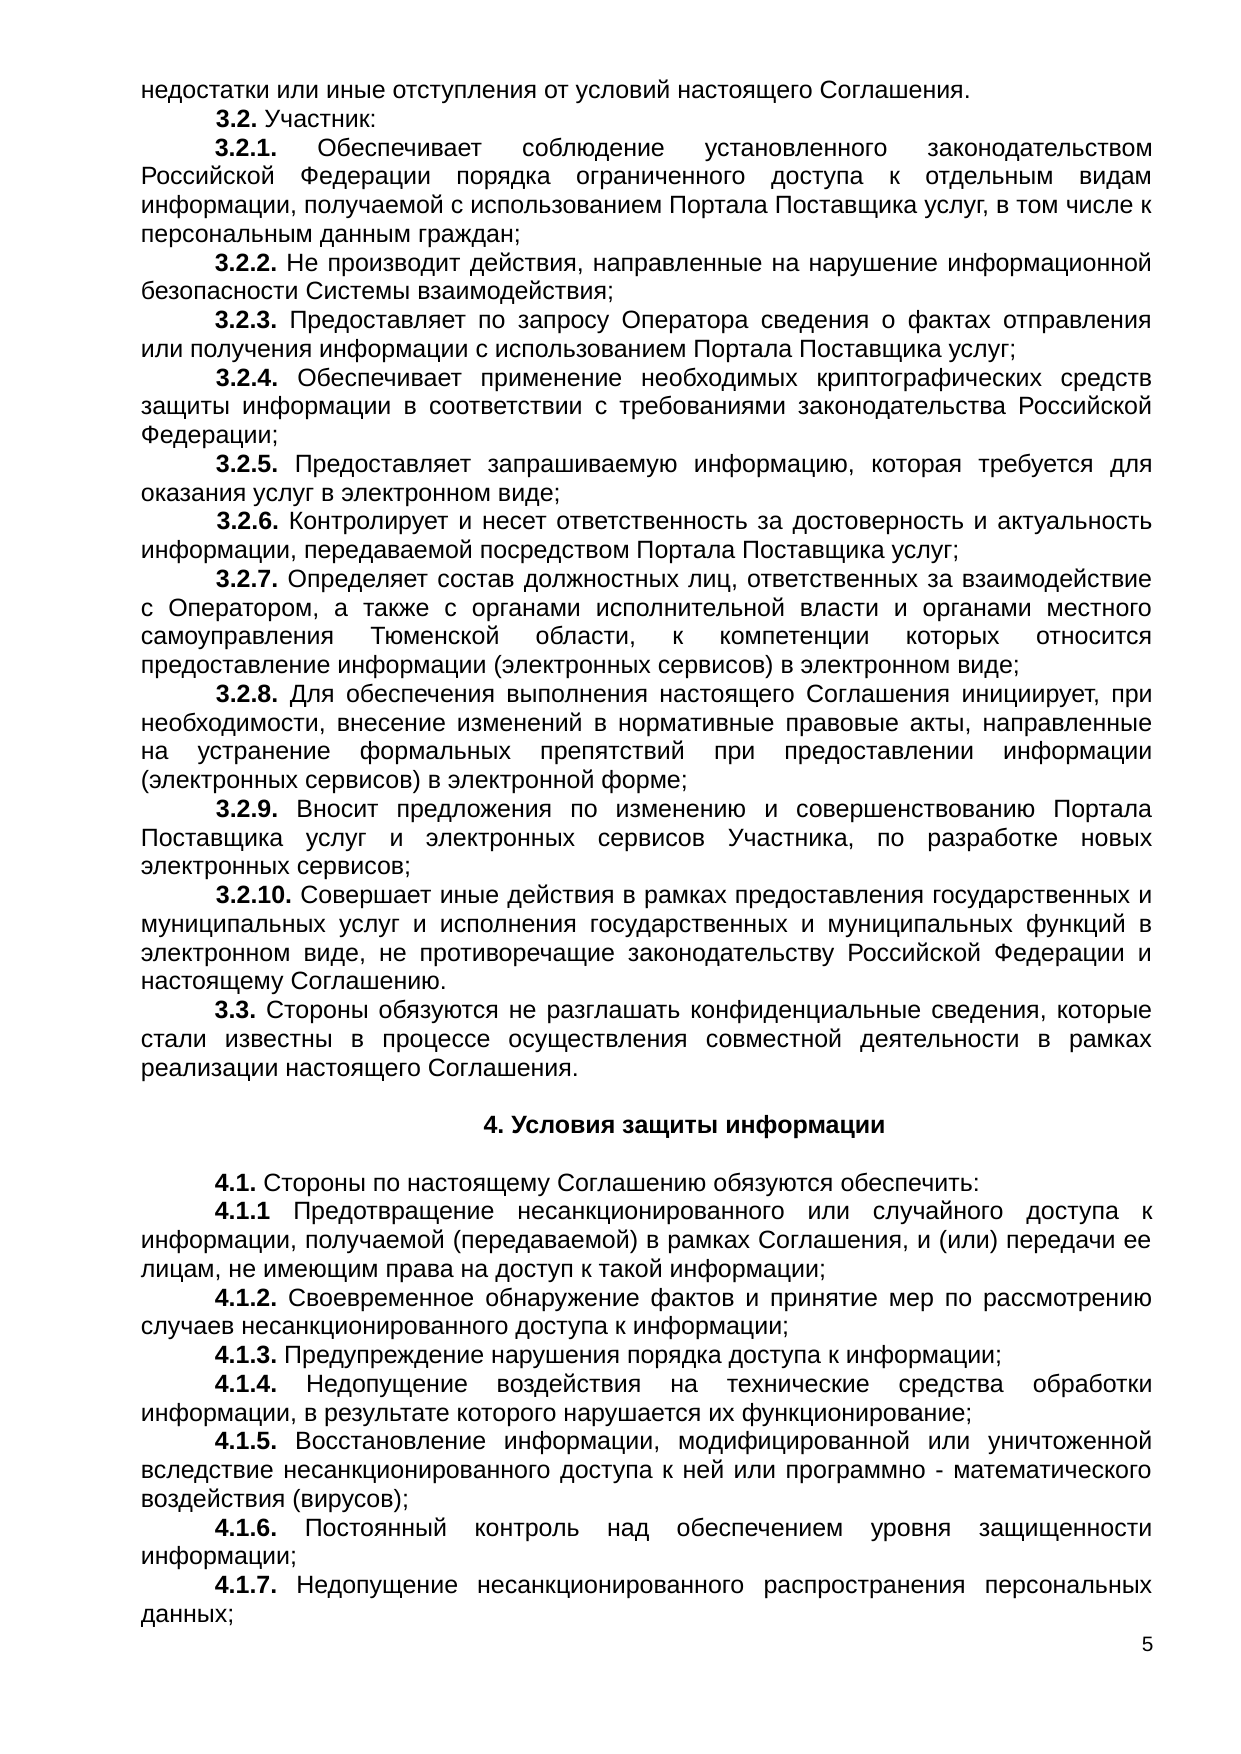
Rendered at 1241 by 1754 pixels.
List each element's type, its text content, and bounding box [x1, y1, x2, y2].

text 4.1.3. Предупреждение нарушения порядка доступа к информации; [141, 1340, 1153, 1369]
text 3.2.1. Обеспечивает соблюдение установленного законодательством Российской Федерации порядка ограниченного доступа к отдельным видам информации, получаемой с использованием Портала Поставщика услуг, в том числе к персональным данным граждан; [141, 132, 1153, 247]
text 3.2.2. Не производит действия, направленные на нарушение информационной безопасности Системы взаимодействия; [141, 247, 1153, 305]
text 4.1.2. Своевременное обнаружение фактов и принятие мер по рассмотрению случаев несанкционированного доступа к информации; [141, 1282, 1153, 1340]
text 3.2.10. Совершает иные действия в рамках предоставления государственных и муниципальных услуг и исполнения государственных и муниципальных функций в электронном виде, не противоречащие законодательству Российской Федерации и настоящему Соглашению. [141, 880, 1153, 995]
text 3.2. Участник: [141, 104, 1153, 132]
text 3.3. Стороны обязуются не разглашать конфиденциальные сведения, которые стали известны в процессе осуществления совместной деятельности в рамках реализации настоящего Соглашения. [141, 995, 1153, 1081]
text 3.2.7. Определяет состав должностных лиц, ответственных за взаимодействие с Оператором, а также с органами исполнительной власти и органами местного самоуправления Тюменской области, к компетенции которых относится предоставление информации (электронных сервисов) в электронном виде; [141, 564, 1153, 679]
text 3.2.9. Вносит предложения по изменению и совершенствованию Портала Поставщика услуг и электронных сервисов Участника, по разработке новых электронных сервисов; [141, 794, 1153, 880]
text 3.2.3. Предоставляет по запросу Оператора сведения о фактах отправления или получения информации с использованием Портала Поставщика услуг; [141, 305, 1153, 362]
text 3.2.5. Предоставляет запрашиваемую информацию, которая требуется для оказания услуг в электронном виде; [141, 449, 1153, 506]
text 4.1.7. Недопущение несанкционированного распространения персональных данных; [141, 1570, 1153, 1627]
text 3.2.4. Обеспечивает применение необходимых криптографических средств защиты информации в соответствии с требованиями законодательства Российской Федерации; [141, 362, 1153, 449]
text 3.2.8. Для обеспечения выполнения настоящего Соглашения инициирует, при необходимости, внесение изменений в нормативные правовые акты, направленные на устранение формальных препятствий при предоставлении информации (электронных сервисов) в электронной форме; [141, 679, 1153, 794]
text 4.1.6. Постоянный контроль над обеспечением уровня защищенности информации; [141, 1512, 1153, 1570]
text 4.1.4. Недопущение воздействия на технические средства обработки информации, в результате которого нарушается их функционирование; [141, 1369, 1153, 1426]
text недостатки или иные отступления от условий настоящего Соглашения. [141, 75, 1153, 104]
text 4.1. Стороны по настоящему Соглашению обязуются обеспечить: [141, 1167, 1153, 1196]
text 4.1.1 Предотвращение несанкционированного или случайного доступа к информации, получаемой (передаваемой) в рамках Соглашения, и (или) передачи ее лицам, не имеющим права на доступ к такой информации; [141, 1196, 1153, 1282]
text 4. Условия защиты информации [216, 1110, 1153, 1139]
text 4.1.5. Восстановление информации, модифицированной или уничтоженной вследствие несанкционированного доступа к ней или программно - математического воздействия (вирусов); [141, 1426, 1153, 1512]
text 3.2.6. Контролирует и несет ответственность за достоверность и актуальность информации, передаваемой посредством Портала Поставщика услуг; [141, 506, 1153, 564]
